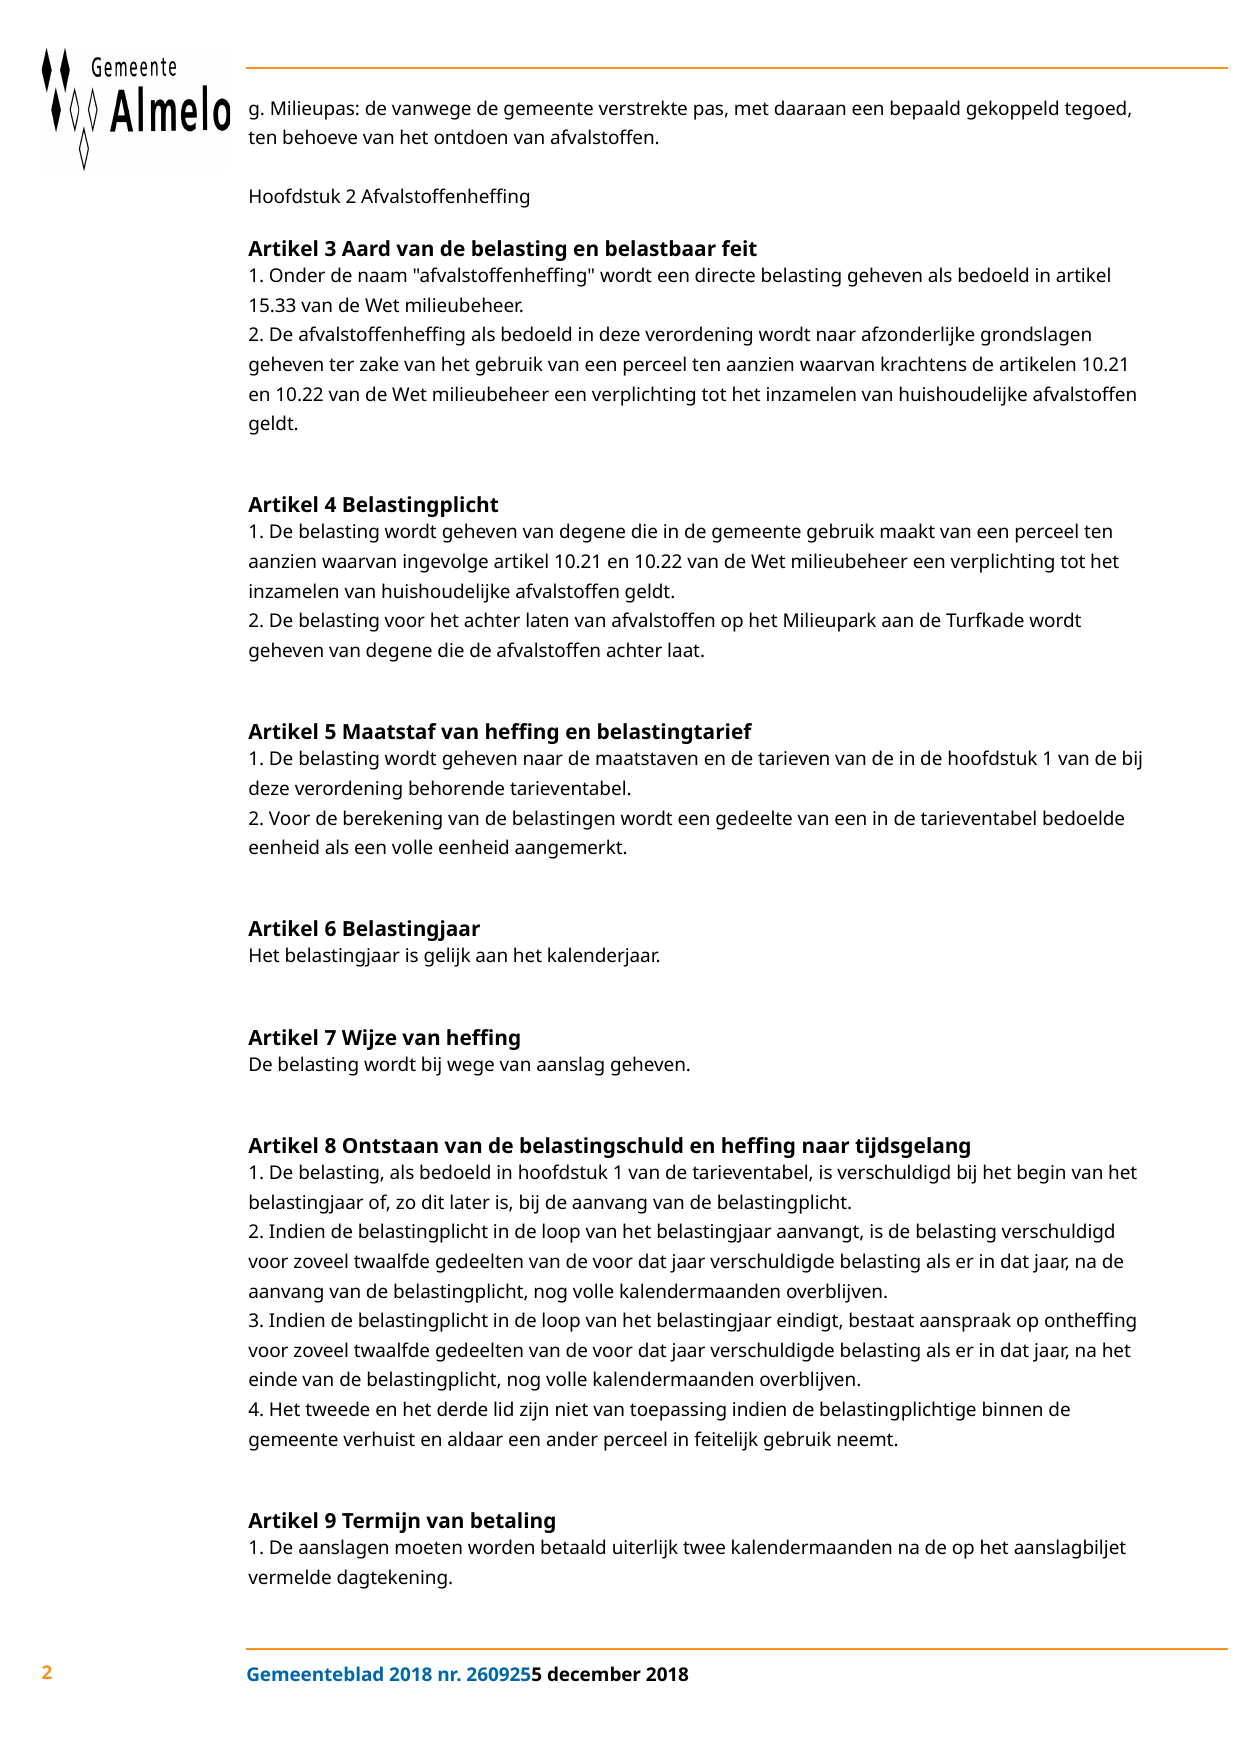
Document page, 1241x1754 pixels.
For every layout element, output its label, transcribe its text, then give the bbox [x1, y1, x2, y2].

text 2. De afvalstoffenheffing als bedoeld in deze verordening wordt naar afzonderlijke grondslagen geheven ter zake van het gebruik van een perceel ten aanzien waarvan krachtens de artikelen 10.21 en 10.22 van de Wet milieubeheer een verplichting tot het inzamelen van huishoudelijke afvalstoffen geldt. [248, 322, 1152, 436]
text 1. De belasting, als bedoeld in hoofdstuk 1 van de tarieventabel, is verschuldigd bij het begin van het belastingjaar of, zo dit later is, bij de aanvang van de belastingplicht. [248, 1159, 1152, 1215]
text Artikel 5 Maatstaf van heffing en belastingtarief [248, 717, 1152, 746]
text Het belastingjaar is gelijk aan het kalenderjaar. [248, 943, 1152, 968]
picture [41, 47, 231, 172]
text Artikel 3 Aard van de belasting en belastbaar feit [248, 234, 1152, 262]
text Artikel 4 Belastingplicht [248, 490, 1152, 519]
text g. Milieupas: de vanwege de gemeente verstrekte pas, met daaraan een bepaald gekoppeld tegoed, ten behoeve van het ontdoen van afvalstoffen. [248, 95, 1152, 150]
text 2. Voor de berekening van de belastingen wordt een gedeelte van een in de tarieventabel bedoelde eenheid als een volle eenheid aangemerkt. [248, 805, 1152, 860]
text Artikel 9 Termijn van betaling [248, 1506, 1152, 1534]
text 2. Indien de belastingplicht in de loop van het belastingjaar aanvangt, is de belasting verschuldigd voor zoveel twaalfde gedeelten van de voor dat jaar verschuldigde belasting als er in dat jaar, na de aanvang van de belastingplicht, nog volle kalendermaanden overblijven. [248, 1219, 1152, 1304]
text 1. Onder de naam "afvalstoffenheffing" wordt een directe belasting geheven als bedoeld in artikel 15.33 van de Wet milieubeheer. [248, 262, 1152, 318]
text 1. De aanslagen moeten worden betaald uiterlijk twee kalendermaanden na de op het aanslagbiljet vermelde dagtekening. [248, 1534, 1152, 1589]
text 4. Het tweede en het derde lid zijn niet van toepassing indien de belastingplichtige binnen de gemeente verhuist en aldaar een ander perceel in feitelijk gebruik neemt. [248, 1396, 1152, 1452]
text Artikel 8 Ontstaan van de belastingschuld en heffing naar tijdsgelang [248, 1131, 1152, 1159]
text 3. Indien de belastingplicht in de loop van het belastingjaar eindigt, bestaat aanspraak op ontheffing voor zoveel twaalfde gedeelten van de voor dat jaar verschuldigde belasting als er in dat jaar, na het einde van de belastingplicht, nog volle kalendermaanden overblijven. [248, 1307, 1152, 1392]
text De belasting wordt bij wege van aanslag geheven. [248, 1051, 1152, 1077]
text Artikel 7 Wijze van heffing [248, 1023, 1152, 1051]
text Artikel 6 Belastingjaar [248, 914, 1152, 943]
text 1. De belasting wordt geheven van degene die in de gemeente gebruik maakt van een perceel ten aanzien waarvan ingevolge artikel 10.21 en 10.22 van de Wet milieubeheer een verplichting tot het inzamelen van huishoudelijke afvalstoffen geldt. [248, 519, 1152, 604]
text Hoofdstuk 2 Afvalstoffenheffing [248, 183, 1152, 209]
text 1. De belasting wordt geheven naar de maatstaven en de tarieven van de in de hoofdstuk 1 van de bij deze verordening behorende tarieventabel. [248, 746, 1152, 801]
text 2. De belasting voor het achter laten van afvalstoffen op het Milieupark aan de Turfkade wordt geheven van degene die de afvalstoffen achter laat. [248, 607, 1152, 663]
